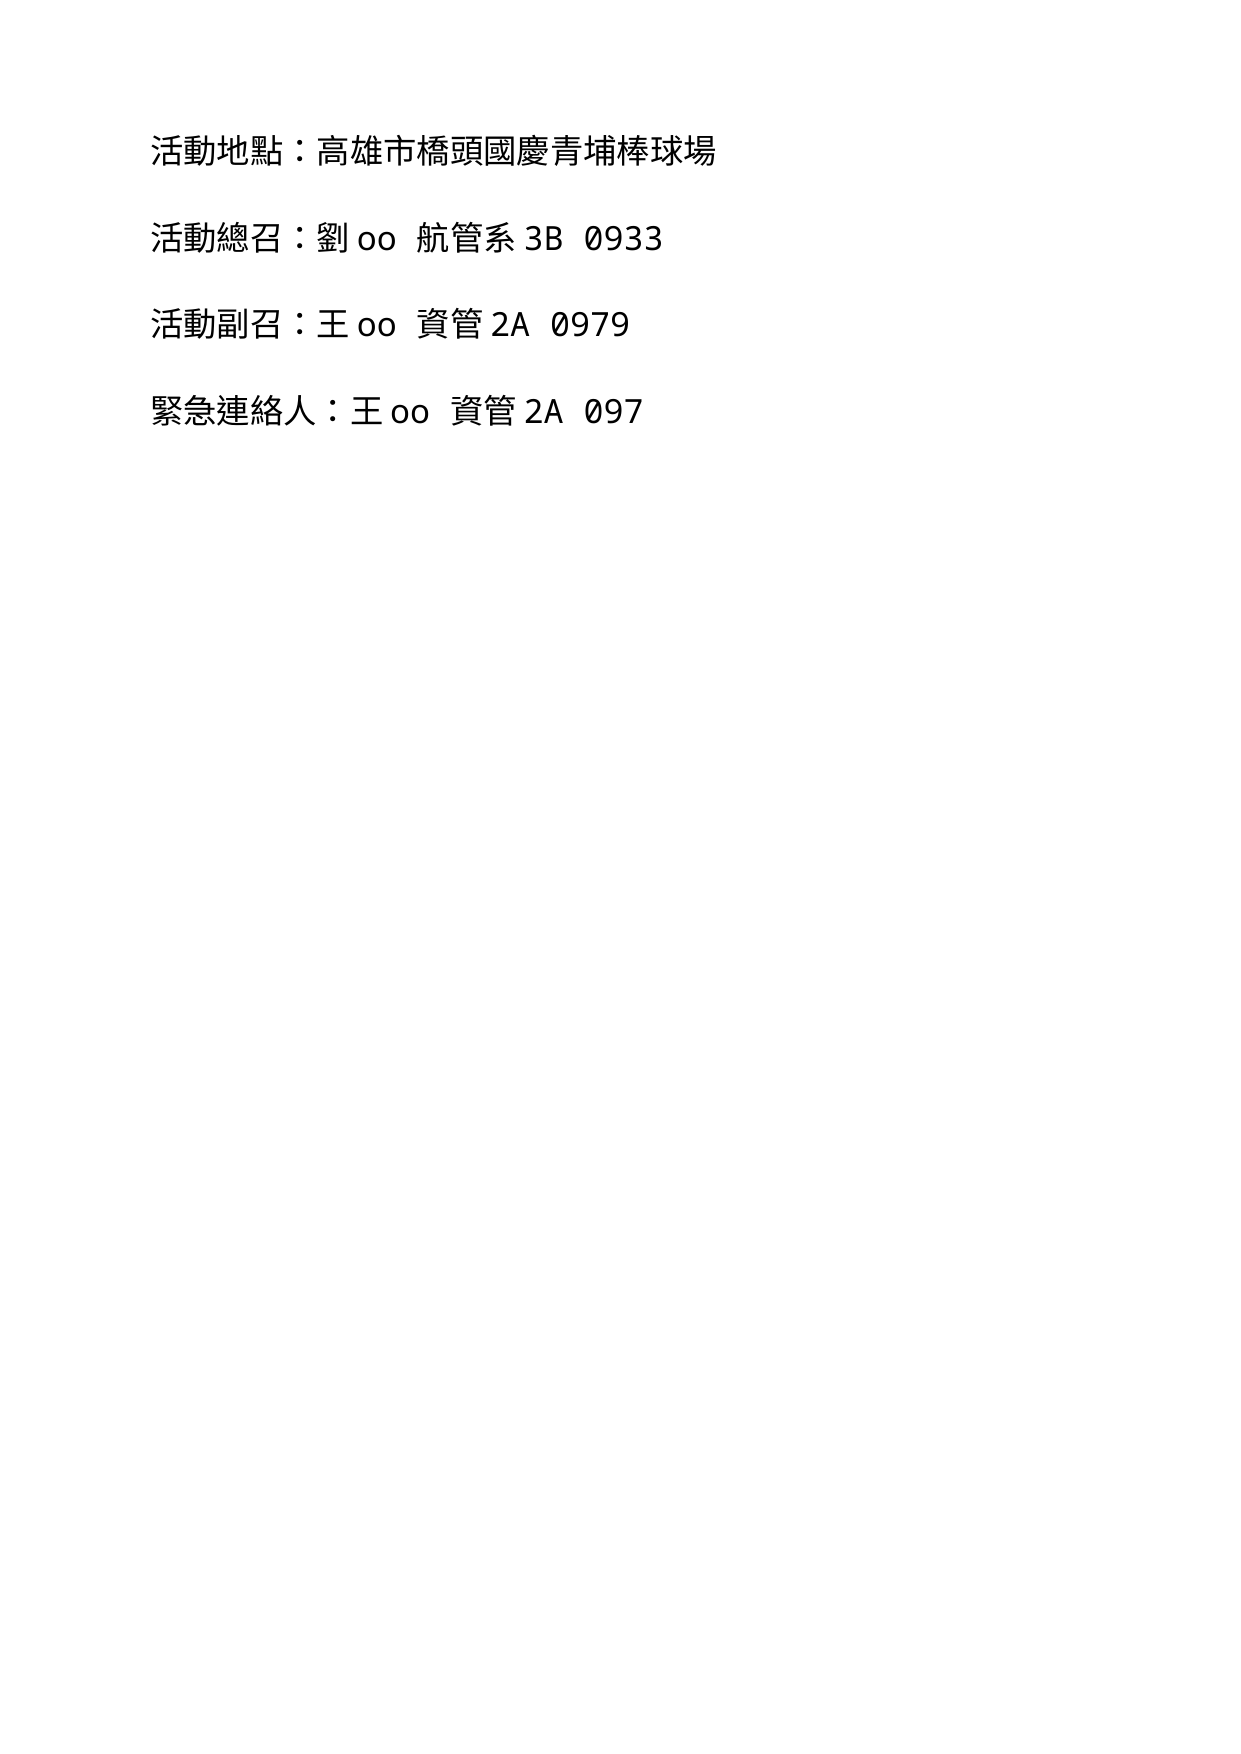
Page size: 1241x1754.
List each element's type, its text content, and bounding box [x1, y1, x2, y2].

text 活動總召：劉oo 航管系3B 0933 [150, 194, 1152, 257]
text 活動地點：高雄市橋頭國慶青埔棒球場 [150, 108, 1152, 170]
text 緊急連絡人：王oo 資管2A 097 [150, 367, 1152, 430]
text 活動副召：王oo 資管2A 0979 [150, 281, 1152, 343]
